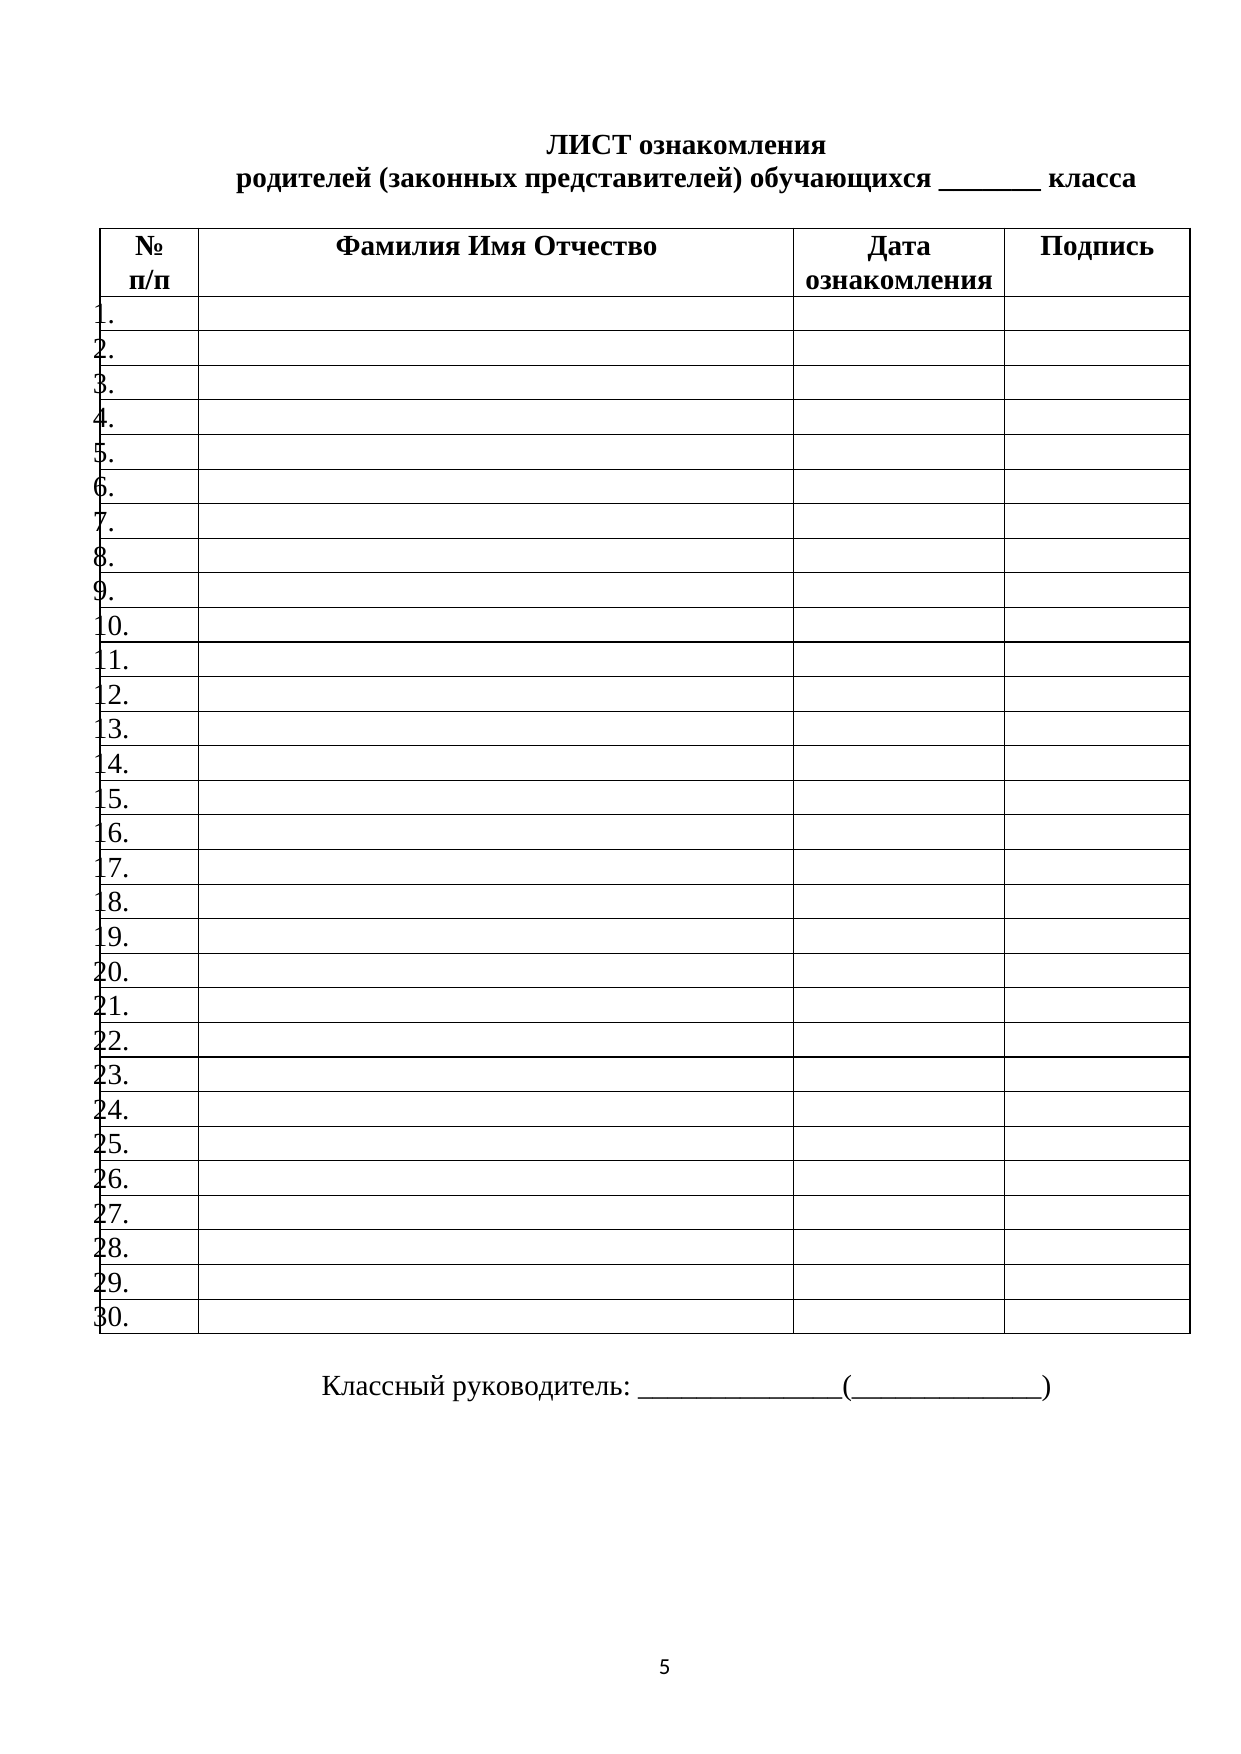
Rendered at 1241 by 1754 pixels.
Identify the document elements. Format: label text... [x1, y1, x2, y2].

table_cell [188, 366, 198, 399]
table_cell [794, 539, 805, 572]
table_cell [1005, 677, 1015, 711]
table_cell [1005, 746, 1015, 780]
table_cell [1179, 712, 1189, 745]
table_cell [199, 573, 210, 607]
table_cell [993, 1023, 1004, 1056]
table_cell [199, 1230, 210, 1264]
table_cell [1179, 331, 1189, 365]
table_cell [1005, 1023, 1015, 1056]
table_cell [199, 297, 210, 330]
table_cell [188, 815, 198, 849]
table_cell [1005, 815, 1015, 849]
table_cell [794, 504, 805, 538]
table_cell [783, 712, 793, 745]
table_cell [993, 504, 1004, 538]
table_cell [1005, 1161, 1015, 1195]
table_header Дата ознакомления [794, 229, 805, 296]
table_cell [199, 815, 210, 849]
table_cell [199, 1058, 210, 1091]
table_cell [794, 366, 805, 399]
table_cell [794, 331, 805, 365]
table_cell [783, 573, 793, 607]
table_cell [794, 435, 805, 468]
table_cell [1179, 781, 1189, 814]
table_cell [188, 677, 198, 711]
table_cell [1005, 712, 1015, 745]
table_cell [188, 919, 198, 953]
table_cell [1005, 1230, 1015, 1264]
table_cell [1179, 1230, 1189, 1264]
table_cell [783, 435, 793, 468]
table_cell [783, 885, 793, 918]
table_cell [199, 677, 210, 711]
table_cell [199, 400, 210, 434]
table_cell [1179, 573, 1189, 607]
table_cell [783, 677, 793, 711]
table_cell [1005, 573, 1015, 607]
table_cell [783, 1092, 793, 1126]
table_cell [794, 677, 805, 711]
table_cell [199, 850, 210, 883]
table_cell [783, 1058, 793, 1091]
table_cell [1179, 1196, 1189, 1229]
table_cell [1179, 1092, 1189, 1126]
table_cell [199, 885, 210, 918]
table_cell [1005, 643, 1015, 676]
table_cell [993, 677, 1004, 711]
table_cell [199, 470, 210, 503]
table_cell [1179, 1161, 1189, 1195]
table_cell [993, 331, 1004, 365]
table_cell [1005, 470, 1015, 503]
table_cell [1179, 400, 1189, 434]
table_header Подпись [1005, 229, 1189, 296]
table_cell [199, 435, 210, 468]
table_cell [1179, 919, 1189, 953]
table_cell [199, 1092, 210, 1126]
table_cell [993, 781, 1004, 814]
table_cell [1005, 331, 1015, 365]
table_cell [188, 885, 198, 918]
table_cell [188, 1092, 198, 1126]
table_cell [199, 781, 210, 814]
table_cell [188, 1023, 198, 1056]
table_cell [783, 470, 793, 503]
table_cell [1005, 608, 1015, 641]
table_cell [783, 608, 793, 641]
table_cell [1179, 746, 1189, 780]
table_cell [993, 1196, 1004, 1229]
table_cell [794, 470, 805, 503]
table_cell [1179, 815, 1189, 849]
table_cell [199, 366, 210, 399]
table_cell [199, 1127, 210, 1160]
table_cell [794, 1265, 805, 1298]
table_cell [794, 1058, 805, 1091]
table_cell [993, 1058, 1004, 1091]
table_cell [1005, 954, 1015, 987]
table_cell [1179, 643, 1189, 676]
table_cell [188, 435, 198, 468]
table_cell [783, 1265, 793, 1298]
table_cell [794, 988, 805, 1022]
table_header № п/п [101, 229, 111, 296]
table_cell [1179, 885, 1189, 918]
table_cell [783, 954, 793, 987]
table_cell [1005, 1127, 1015, 1160]
table_cell [794, 1161, 805, 1195]
table_cell [188, 1265, 198, 1298]
table_cell [783, 1196, 793, 1229]
table_cell [199, 331, 210, 365]
table_cell [1179, 539, 1189, 572]
table_cell [199, 1300, 210, 1333]
text Классный руководитель: ______________(_____________) [148, 1368, 1181, 1401]
table_cell [199, 539, 210, 572]
table_cell [1005, 885, 1015, 918]
table_cell [794, 1023, 805, 1056]
table_cell [188, 573, 198, 607]
table_cell [188, 608, 198, 641]
table_cell [783, 400, 793, 434]
table_cell [188, 1127, 198, 1160]
table_cell [993, 919, 1004, 953]
table_cell [993, 366, 1004, 399]
table_cell [188, 331, 198, 365]
table_cell [188, 1058, 198, 1091]
table_cell [794, 850, 805, 883]
table_header Дата ознакомления [993, 229, 1004, 296]
table_cell [993, 712, 1004, 745]
table_cell [783, 297, 793, 330]
table_cell [783, 815, 793, 849]
table_cell [993, 1161, 1004, 1195]
table_cell [993, 1127, 1004, 1160]
table_cell [993, 539, 1004, 572]
table_cell [1179, 1127, 1189, 1160]
table_cell [188, 504, 198, 538]
table_cell [1179, 435, 1189, 468]
table_cell [794, 919, 805, 953]
table_cell [1005, 297, 1015, 330]
table_cell [993, 1265, 1004, 1298]
table_cell [1179, 608, 1189, 641]
table_cell [199, 608, 210, 641]
table_cell [1005, 504, 1015, 538]
table_cell [199, 1023, 210, 1056]
table_cell [1179, 297, 1189, 330]
table_cell [783, 1127, 793, 1160]
table_cell [1179, 470, 1189, 503]
table_cell [188, 746, 198, 780]
table_cell [199, 919, 210, 953]
table_cell [993, 746, 1004, 780]
table_cell [1179, 850, 1189, 883]
table_cell [1179, 366, 1189, 399]
table_cell [199, 1265, 210, 1298]
table_cell [188, 988, 198, 1022]
table_cell [794, 400, 805, 434]
table_cell [783, 643, 793, 676]
table_cell [794, 1127, 805, 1160]
table_cell [783, 781, 793, 814]
table_cell [188, 400, 198, 434]
table_cell [783, 919, 793, 953]
table_cell [794, 781, 805, 814]
table_cell [993, 815, 1004, 849]
text родителей (законных представителей) обучающихся _______ класса [148, 160, 1181, 194]
table_cell [199, 954, 210, 987]
table_cell [993, 608, 1004, 641]
table_cell [1179, 954, 1189, 987]
table_cell [1005, 435, 1015, 468]
table_cell [993, 850, 1004, 883]
table_cell [1005, 539, 1015, 572]
table_cell [188, 539, 198, 572]
table_cell [1179, 1058, 1189, 1091]
table_cell [188, 850, 198, 883]
table_cell [1005, 919, 1015, 953]
table_cell [794, 815, 805, 849]
table_cell [188, 643, 198, 676]
table_cell [199, 1196, 210, 1229]
table_cell [783, 746, 793, 780]
table_cell [783, 850, 793, 883]
table_cell [993, 470, 1004, 503]
table_cell [993, 297, 1004, 330]
table_cell [1005, 1092, 1015, 1126]
table_cell [1179, 1023, 1189, 1056]
table_cell [783, 331, 793, 365]
table_cell [188, 954, 198, 987]
table_cell [993, 643, 1004, 676]
table_cell [1179, 988, 1189, 1022]
table_cell [794, 746, 805, 780]
table_cell [783, 1161, 793, 1195]
table_cell [783, 988, 793, 1022]
table_cell [783, 539, 793, 572]
table_cell [794, 712, 805, 745]
table_cell [199, 1161, 210, 1195]
table_cell [993, 573, 1004, 607]
text ЛИСТ ознакомления [148, 127, 1181, 160]
table_cell [993, 988, 1004, 1022]
table_cell [1005, 366, 1015, 399]
table_cell [783, 366, 793, 399]
table_cell [188, 1230, 198, 1264]
table_cell [199, 643, 210, 676]
table_cell [1005, 781, 1015, 814]
table_cell [794, 1230, 805, 1264]
table_cell [783, 1300, 793, 1333]
table_cell [1005, 988, 1015, 1022]
table_cell [1179, 677, 1189, 711]
table_cell [199, 746, 210, 780]
table_cell [993, 885, 1004, 918]
table_cell [1005, 1300, 1015, 1333]
table_cell [794, 1196, 805, 1229]
table_header Фамилия Имя Отчество [199, 229, 793, 296]
table_cell [1005, 1196, 1015, 1229]
table_cell [783, 504, 793, 538]
table_cell [199, 504, 210, 538]
table_cell [188, 470, 198, 503]
table_cell [794, 1300, 805, 1333]
table_cell [1179, 504, 1189, 538]
table_cell [1179, 1300, 1189, 1333]
table_cell [794, 954, 805, 987]
table_header № п/п [188, 229, 198, 296]
table_cell [993, 1230, 1004, 1264]
table_cell [188, 712, 198, 745]
table_cell [794, 608, 805, 641]
table_cell [199, 712, 210, 745]
table_cell [993, 954, 1004, 987]
table_cell [794, 297, 805, 330]
table_cell [993, 1092, 1004, 1126]
table_cell [1005, 1058, 1015, 1091]
table_cell [199, 988, 210, 1022]
table_cell [188, 1196, 198, 1229]
table_cell [188, 781, 198, 814]
table_cell [1005, 1265, 1015, 1298]
table_cell [188, 1300, 198, 1333]
table_cell [1179, 1265, 1189, 1298]
table_cell [794, 643, 805, 676]
table_cell [188, 297, 198, 330]
table_cell [188, 1161, 198, 1195]
table_cell [1005, 850, 1015, 883]
table_cell [1005, 400, 1015, 434]
table_cell [794, 573, 805, 607]
table_cell [794, 885, 805, 918]
table_cell [993, 400, 1004, 434]
table_cell [993, 435, 1004, 468]
table_cell [794, 1092, 805, 1126]
table_cell [783, 1230, 793, 1264]
table_cell [993, 1300, 1004, 1333]
table_cell [783, 1023, 793, 1056]
